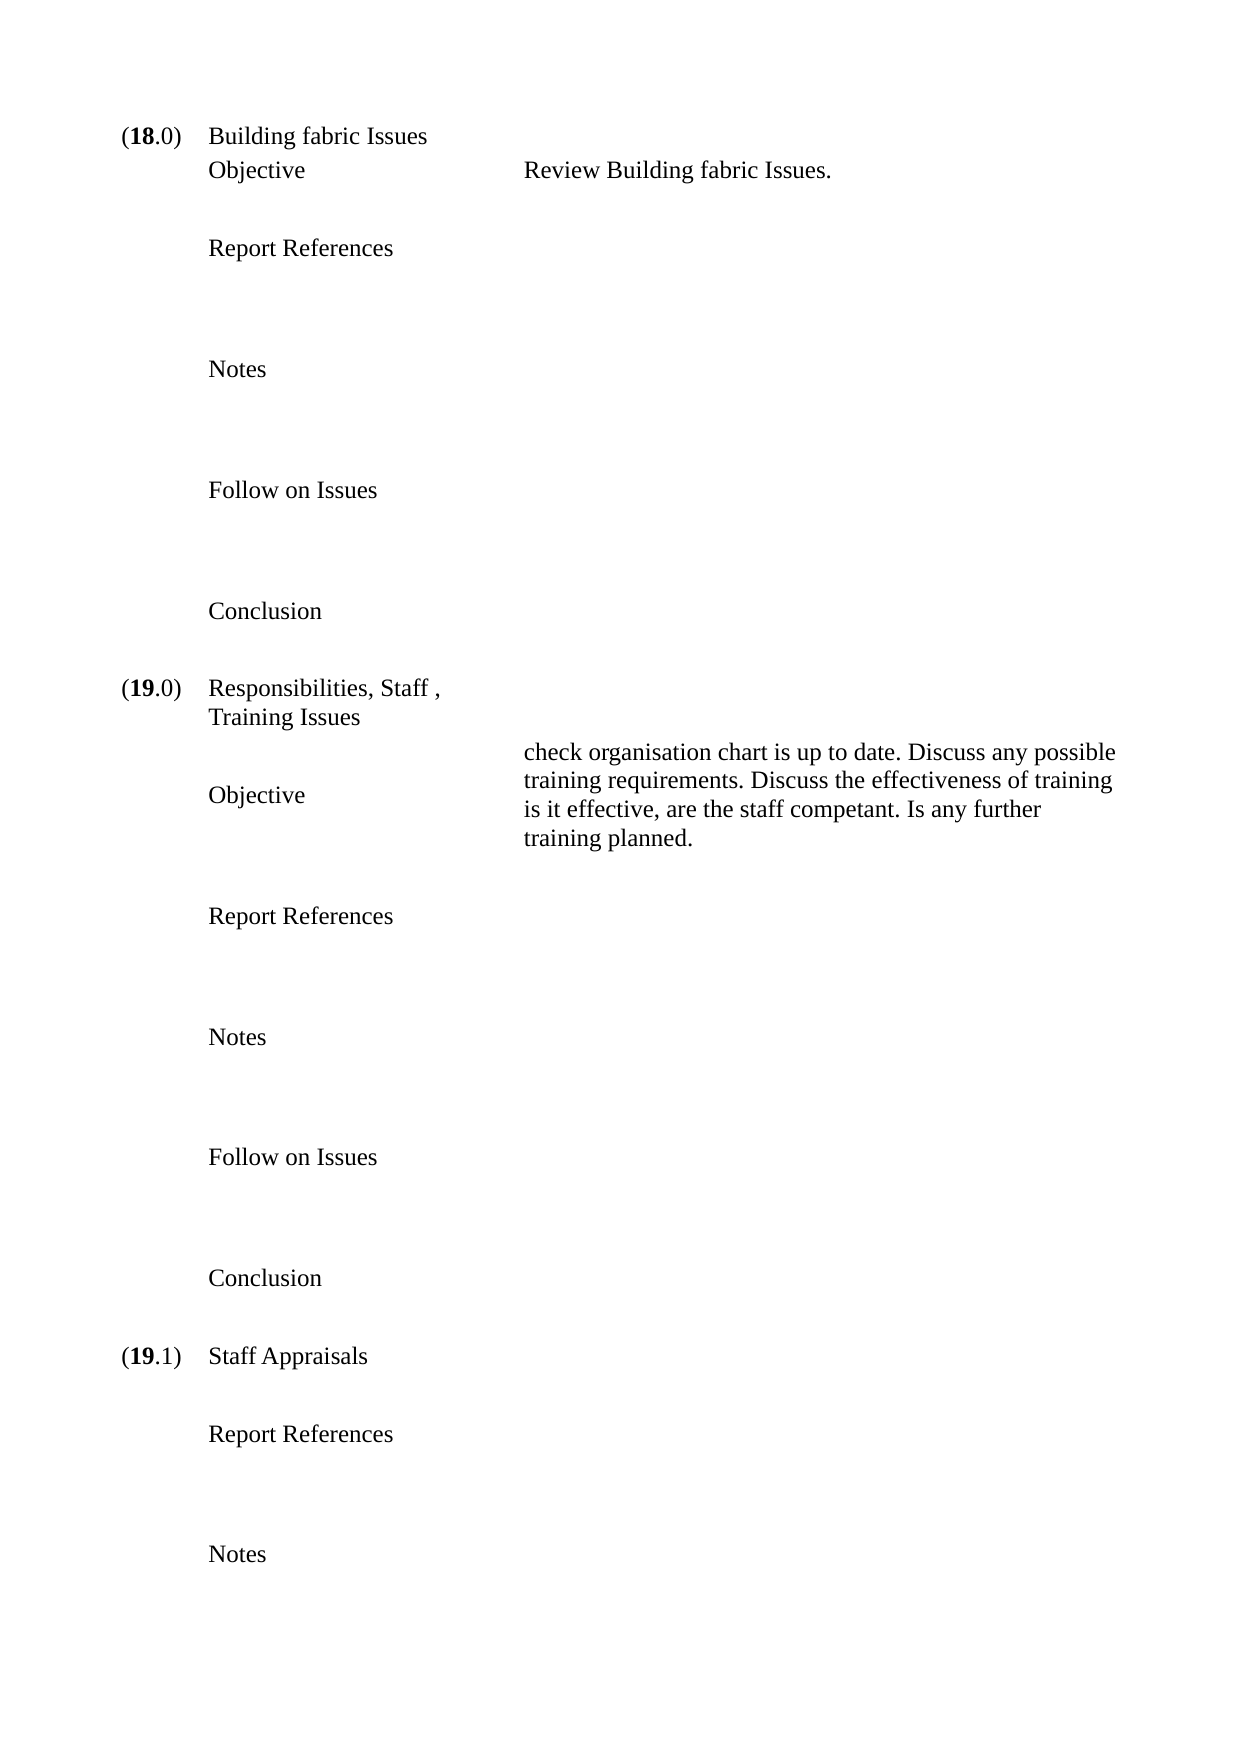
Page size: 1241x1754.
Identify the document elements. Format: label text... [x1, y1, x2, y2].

table_cell [521, 429, 1122, 550]
table_cell Objective [205, 153, 521, 187]
table_cell [118, 1217, 205, 1338]
table_cell [521, 671, 1122, 734]
table_cell [118, 976, 205, 1096]
table_cell Follow on Issues [205, 1096, 521, 1217]
table_cell [118, 187, 205, 308]
table_cell [118, 429, 205, 550]
table_cell [521, 1217, 1122, 1338]
table_cell [521, 976, 1122, 1096]
table_cell check organisation chart is up to date. Discuss any possible training requirements. Discuss the effectiveness of training is it effective, are the staff competant. Is any further training planned. [521, 734, 1122, 855]
table_cell Review Building fabric Issues. [521, 153, 1122, 187]
table_cell [521, 1373, 1122, 1493]
table_cell Staff Appraisals [205, 1338, 521, 1373]
table_cell [521, 187, 1122, 308]
table_cell Conclusion [205, 550, 521, 671]
table_cell Conclusion [205, 1217, 521, 1338]
table_cell Report References [205, 187, 521, 308]
table_cell Objective [205, 734, 521, 855]
table_cell Building fabric Issues [205, 118, 521, 153]
table_cell Follow on Issues [205, 429, 521, 550]
table_cell [521, 855, 1122, 976]
table_cell [521, 1338, 1122, 1373]
table_cell Responsibilities, Staff , Training Issues [205, 671, 521, 734]
table_cell Report References [205, 855, 521, 976]
table_cell [118, 855, 205, 976]
table_cell [118, 1373, 205, 1493]
table_cell (18.0) [118, 118, 205, 153]
table_cell [118, 308, 205, 429]
table_cell Notes [205, 1494, 521, 1614]
table_cell Notes [205, 308, 521, 429]
table_cell (19.0) [118, 671, 205, 734]
table_cell [118, 1494, 205, 1614]
table_cell [521, 550, 1122, 671]
table_cell [521, 1494, 1122, 1614]
table_cell [521, 1096, 1122, 1217]
table_cell [521, 308, 1122, 429]
table_cell Report References [205, 1373, 521, 1493]
table_cell [118, 550, 205, 671]
table_cell [118, 153, 205, 187]
table_cell Notes [205, 976, 521, 1096]
table_cell [118, 1096, 205, 1217]
table_cell [521, 118, 1122, 153]
table_cell (19.1) [118, 1338, 205, 1373]
table_cell [118, 734, 205, 855]
